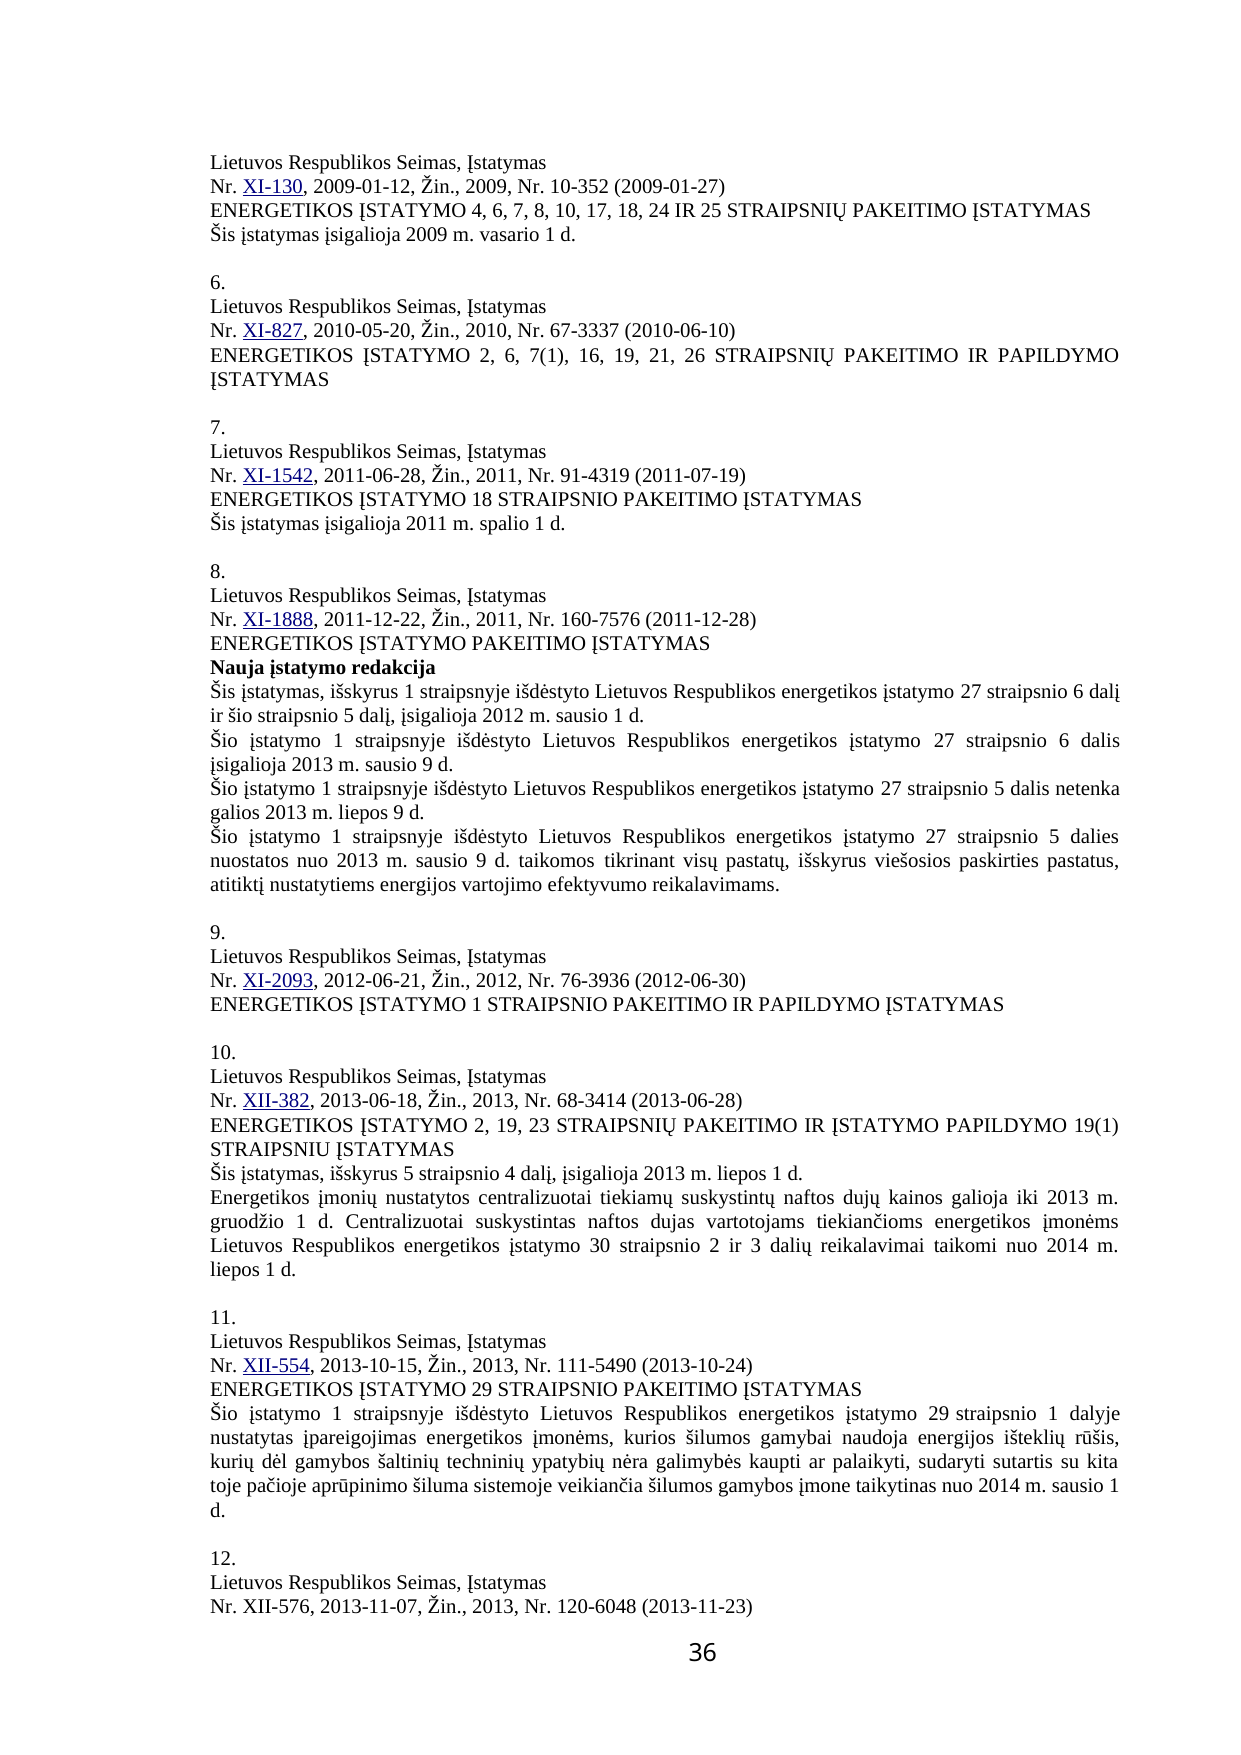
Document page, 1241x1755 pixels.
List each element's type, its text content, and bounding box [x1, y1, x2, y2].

text Nr. XI-1888, 2011-12-22, Žin., 2011, Nr. 160-7576 (2011-12-28) [210, 607, 1120, 631]
text 12. [210, 1546, 1120, 1570]
text Šis įstatymas įsigalioja 2011 m. spalio 1 d. [210, 511, 1120, 535]
text Lietuvos Respublikos Seimas, Įstatymas [210, 1064, 1120, 1088]
text Nr. XII-554, 2013-10-15, Žin., 2013, Nr. 111-5490 (2013-10-24) [210, 1353, 1120, 1377]
text Nr. XI-2093, 2012-06-21, Žin., 2012, Nr. 76-3936 (2012-06-30) [210, 968, 1120, 992]
text Nr. XII-382, 2013-06-18, Žin., 2013, Nr. 68-3414 (2013-06-28) [210, 1088, 1120, 1112]
text 10. [210, 1040, 1120, 1064]
text Lietuvos Respublikos Seimas, Įstatymas [210, 944, 1120, 968]
text 6. [210, 270, 1120, 294]
text Lietuvos Respublikos Seimas, Įstatymas [210, 583, 1120, 607]
text Nr. XI-130, 2009-01-12, Žin., 2009, Nr. 10-352 (2009-01-27) [210, 174, 1120, 198]
text Nr. XI-827, 2010-05-20, Žin., 2010, Nr. 67-3337 (2010-06-10) [210, 318, 1120, 342]
text ENERGETIKOS ĮSTATYMO 18 STRAIPSNIO PAKEITIMO ĮSTATYMAS [210, 487, 1120, 511]
text Energetikos įmonių nustatytos centralizuotai tiekiamų suskystintų naftos dujų kainos galioja iki 2013 m. gruodžio 1 d. Centralizuotai suskystintas naftos dujas vartotojams tiekiančioms energetikos įmonėms Lietuvos Respublikos energetikos įstatymo 30 straipsnio 2 ir 3 dalių reikalavimai taikomi nuo 2014 m. liepos 1 d. [210, 1185, 1120, 1281]
text Lietuvos Respublikos Seimas, Įstatymas [210, 150, 1120, 174]
text Šio įstatymo 1 straipsnyje išdėstyto Lietuvos Respublikos energetikos įstatymo 27 straipsnio 6 dalis įsigalioja 2013 m. sausio 9 d. [210, 727, 1120, 776]
text 8. [210, 559, 1120, 583]
text ENERGETIKOS ĮSTATYMO 2, 6, 7(1), 16, 19, 21, 26 STRAIPSNIŲ PAKEITIMO IR PAPILDYMO ĮSTATYMAS [210, 342, 1120, 391]
text Lietuvos Respublikos Seimas, Įstatymas [210, 1329, 1120, 1353]
text Nr. XI-1542, 2011-06-28, Žin., 2011, Nr. 91-4319 (2011-07-19) [210, 463, 1120, 487]
text ENERGETIKOS ĮSTATYMO 2, 19, 23 STRAIPSNIŲ PAKEITIMO IR ĮSTATYMO PAPILDYMO 19(1) STRAIPSNIU ĮSTATYMAS [210, 1112, 1120, 1161]
text ENERGETIKOS ĮSTATYMO PAKEITIMO ĮSTATYMAS [210, 631, 1120, 655]
text Nauja įstatymo redakcija [210, 655, 1120, 679]
text ENERGETIKOS ĮSTATYMO 1 STRAIPSNIO PAKEITIMO IR PAPILDYMO ĮSTATYMAS [210, 992, 1120, 1016]
text Šio įstatymo 1 straipsnyje išdėstyto Lietuvos Respublikos energetikos įstatymo 27 straipsnio 5 dalies nuostatos nuo 2013 m. sausio 9 d. taikomos tikrinant visų pastatų, išskyrus viešosios paskirties pastatus, atitiktį nustatytiems energijos vartojimo efektyvumo reikalavimams. [210, 824, 1120, 896]
text Lietuvos Respublikos Seimas, Įstatymas [210, 294, 1120, 318]
text Šio įstatymo 1 straipsnyje išdėstyto Lietuvos Respublikos energetikos įstatymo 29 straipsnio 1 dalyje nustatytas įpareigojimas energetikos įmonėms, kurios šilumos gamybai naudoja energijos išteklių rūšis, kurių dėl gamybos šaltinių techninių ypatybių nėra galimybės kaupti ar palaikyti, sudaryti sutartis su kita toje pačioje aprūpinimo šiluma sistemoje veikiančia šilumos gamybos įmone taikytinas nuo 2014 m. sausio 1 d. [210, 1401, 1120, 1522]
text Lietuvos Respublikos Seimas, Įstatymas [210, 1570, 1120, 1594]
text 9. [210, 920, 1120, 944]
text Nr. XII-576, 2013-11-07, Žin., 2013, Nr. 120-6048 (2013-11-23) [210, 1594, 1120, 1618]
text 11. [210, 1305, 1120, 1329]
text Šis įstatymas įsigalioja 2009 m. vasario 1 d. [210, 222, 1120, 246]
subtitle Šis įstatymas, išskyrus 1 straipsnyje išdėstyto Lietuvos Respublikos energetikos įstatymo 27 straipsnio 6 dalį ir šio straipsnio 5 dalį, įsigalioja 2012 m. sausio 1 d. [210, 679, 1120, 727]
text Lietuvos Respublikos Seimas, Įstatymas [210, 439, 1120, 463]
text ENERGETIKOS ĮSTATYMO 29 STRAIPSNIO PAKEITIMO ĮSTATYMAS [210, 1377, 1120, 1401]
text ENERGETIKOS ĮSTATYMO 4, 6, 7, 8, 10, 17, 18, 24 IR 25 STRAIPSNIŲ PAKEITIMO ĮSTATYMAS [210, 198, 1120, 222]
text Šis įstatymas, išskyrus 5 straipsnio 4 dalį, įsigalioja 2013 m. liepos 1 d. [210, 1161, 1120, 1185]
subtitle Šio įstatymo 1 straipsnyje išdėstyto Lietuvos Respublikos energetikos įstatymo 27 straipsnio 5 dalis netenka galios 2013 m. liepos 9 d. [210, 776, 1120, 824]
text 7. [210, 415, 1120, 439]
